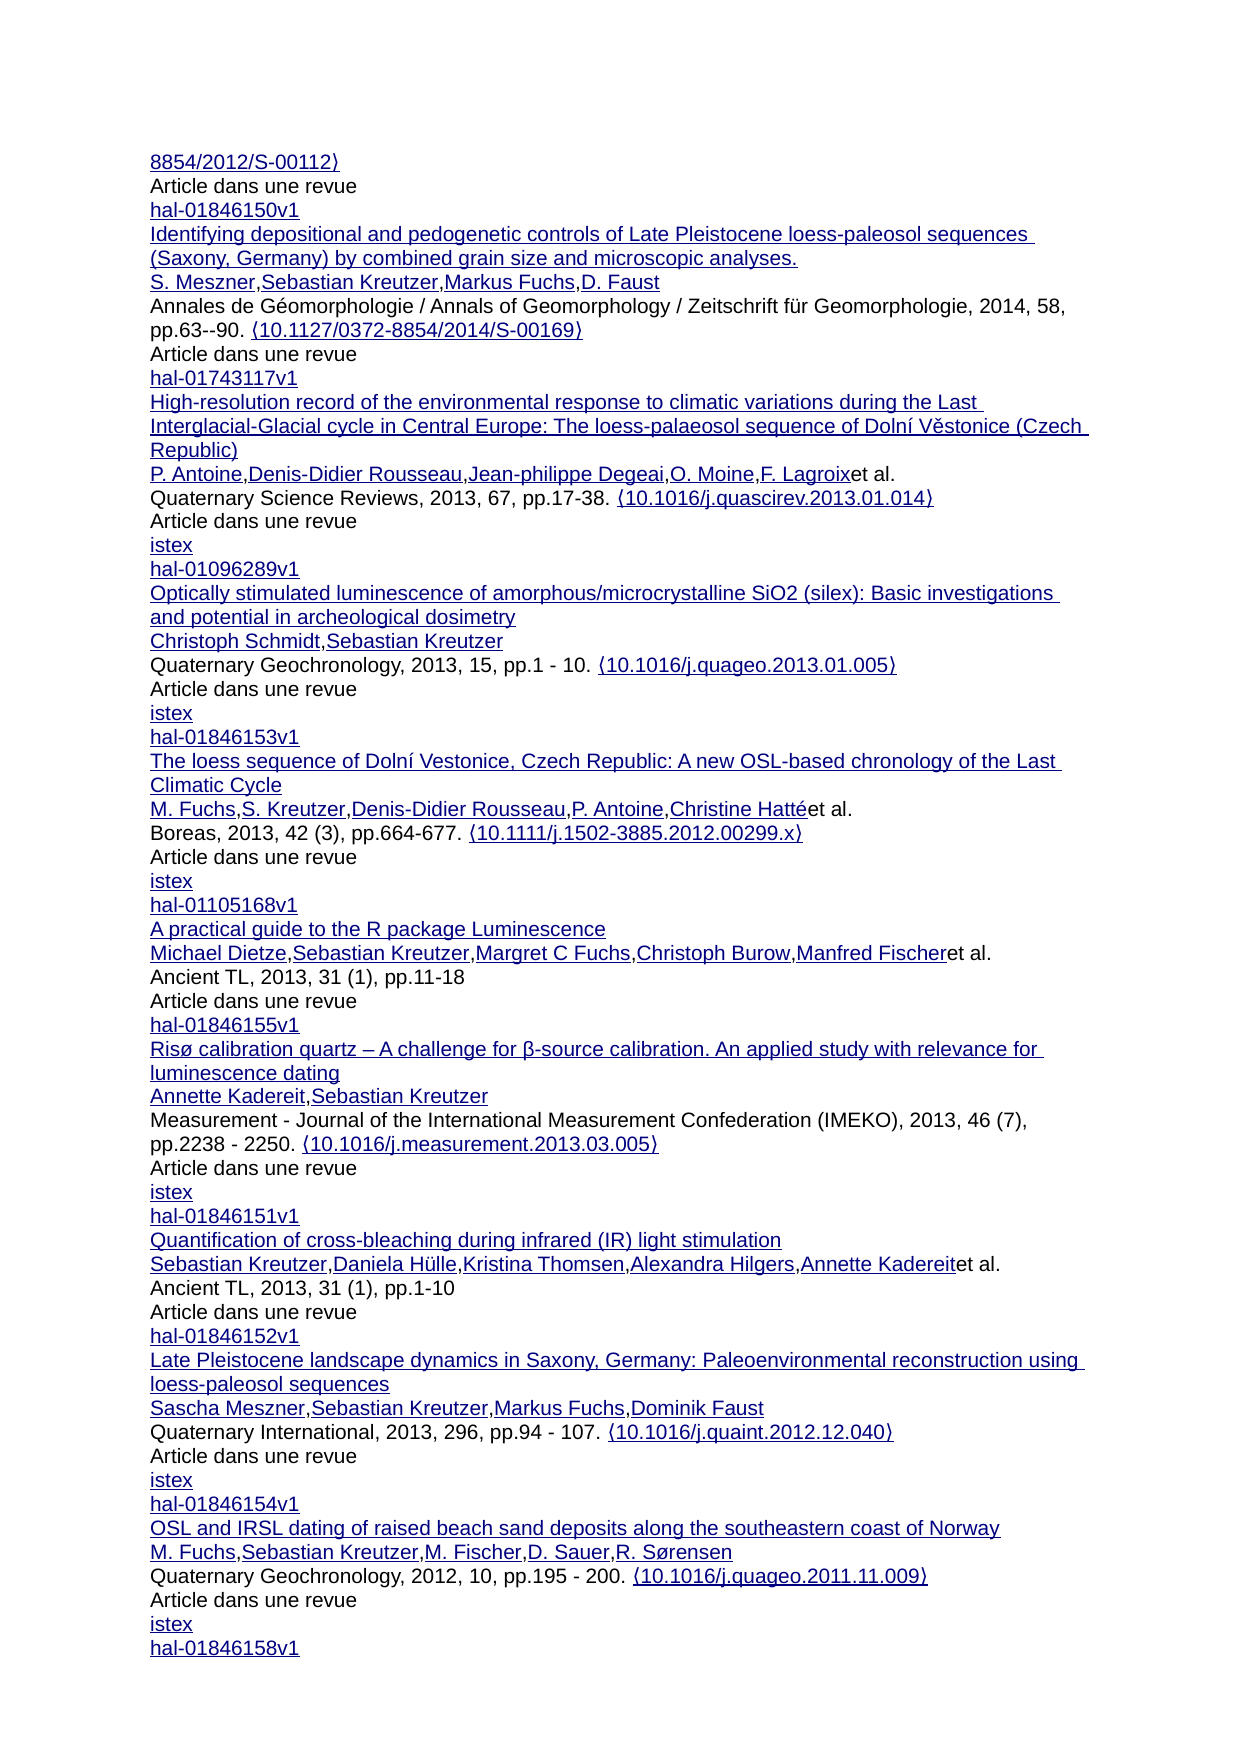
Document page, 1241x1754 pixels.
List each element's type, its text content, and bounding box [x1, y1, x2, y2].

table_cell Identifying depositional and pedogenetic controls of Late Pleistocene loess-paleosol sequences (Saxony, Germany) by combined grain size and microscopic analyses. S. Meszner,Sebastian Kreutzer,Markus Fuchs,D. Faust Annales de Géomorphologie / Annals of Geomorphology / Zeitschrift für Geomorphologie, 2014, 58, pp.63--90. ⟨10.1127/0372-8854/2014/S-00169⟩ Article dans une revue hal-01743117v1 [150, 222, 1090, 389]
table_cell High-resolution record of the environmental response to climatic variations during the Last Interglacial-Glacial cycle in Central Europe: The loess-palaeosol sequence of Dolní Věstonice (Czech Republic) P. Antoine,Denis-Didier Rousseau,Jean‑philippe Degeai,O. Moine,F. Lagroixet al. Quaternary Science Reviews, 2013, 67, pp.17-38. ⟨10.1016/j.quascirev.2013.01.014⟩ Article dans une revue istex hal-01096289v1 [150, 390, 1090, 581]
table_cell A practical guide to the R package Luminescence Michael Dietze,Sebastian Kreutzer,Margret C Fuchs,Christoph Burow,Manfred Fischeret al. Ancient TL, 2013, 31 (1), pp.11-18 Article dans une revue hal-01846155v1 [150, 917, 1090, 1036]
table_cell Quantification of cross-bleaching during infrared (IR) light stimulation Sebastian Kreutzer,Daniela Hülle,Kristina Thomsen,Alexandra Hilgers,Annette Kadereitet al. Ancient TL, 2013, 31 (1), pp.1-10 Article dans une revue hal-01846152v1 [150, 1228, 1090, 1348]
table_cell Optically stimulated luminescence of amorphous/microcrystalline SiO2 (silex): Basic investigations and potential in archeological dosimetry Christoph Schmidt,Sebastian Kreutzer Quaternary Geochronology, 2013, 15, pp.1 - 10. ⟨10.1016/j.quageo.2013.01.005⟩ Article dans une revue istex hal-01846153v1 [150, 581, 1090, 749]
table_cell Risø calibration quartz – A challenge for β-source calibration. An applied study with relevance for luminescence dating Annette Kadereit,Sebastian Kreutzer Measurement - Journal of the International Measurement Confederation (IMEKO), 2013, 46 (7), pp.2238 - 2250. ⟨10.1016/j.measurement.2013.03.005⟩ Article dans une revue istex hal-01846151v1 [150, 1036, 1090, 1228]
table_cell OSL and IRSL dating of raised beach sand deposits along the southeastern coast of Norway M. Fuchs,Sebastian Kreutzer,M. Fischer,D. Sauer,R. Sørensen Quaternary Geochronology, 2012, 10, pp.195 - 200. ⟨10.1016/j.quageo.2011.11.009⟩ Article dans une revue istex hal-01846158v1 [150, 1516, 1090, 1659]
table_cell Late Pleistocene landscape dynamics in Saxony, Germany: Paleoenvironmental reconstruction using loess-paleosol sequences Sascha Meszner,Sebastian Kreutzer,Markus Fuchs,Dominik Faust Quaternary International, 2013, 296, pp.94 - 107. ⟨10.1016/j.quaint.2012.12.040⟩ Article dans une revue istex hal-01846154v1 [150, 1348, 1090, 1516]
table_cell 8854/2012/S-00112⟩ Article dans une revue hal-01846150v1 [150, 150, 1090, 222]
table_cell The loess sequence of Dolní Vestonice, Czech Republic: A new OSL-based chronology of the Last Climatic Cycle M. Fuchs,S. Kreutzer,Denis-Didier Rousseau,P. Antoine,Christine Hattéet al. Boreas, 2013, 42 (3), pp.664-677. ⟨10.1111/j.1502-3885.2012.00299.x⟩ Article dans une revue istex hal-01105168v1 [150, 749, 1090, 917]
